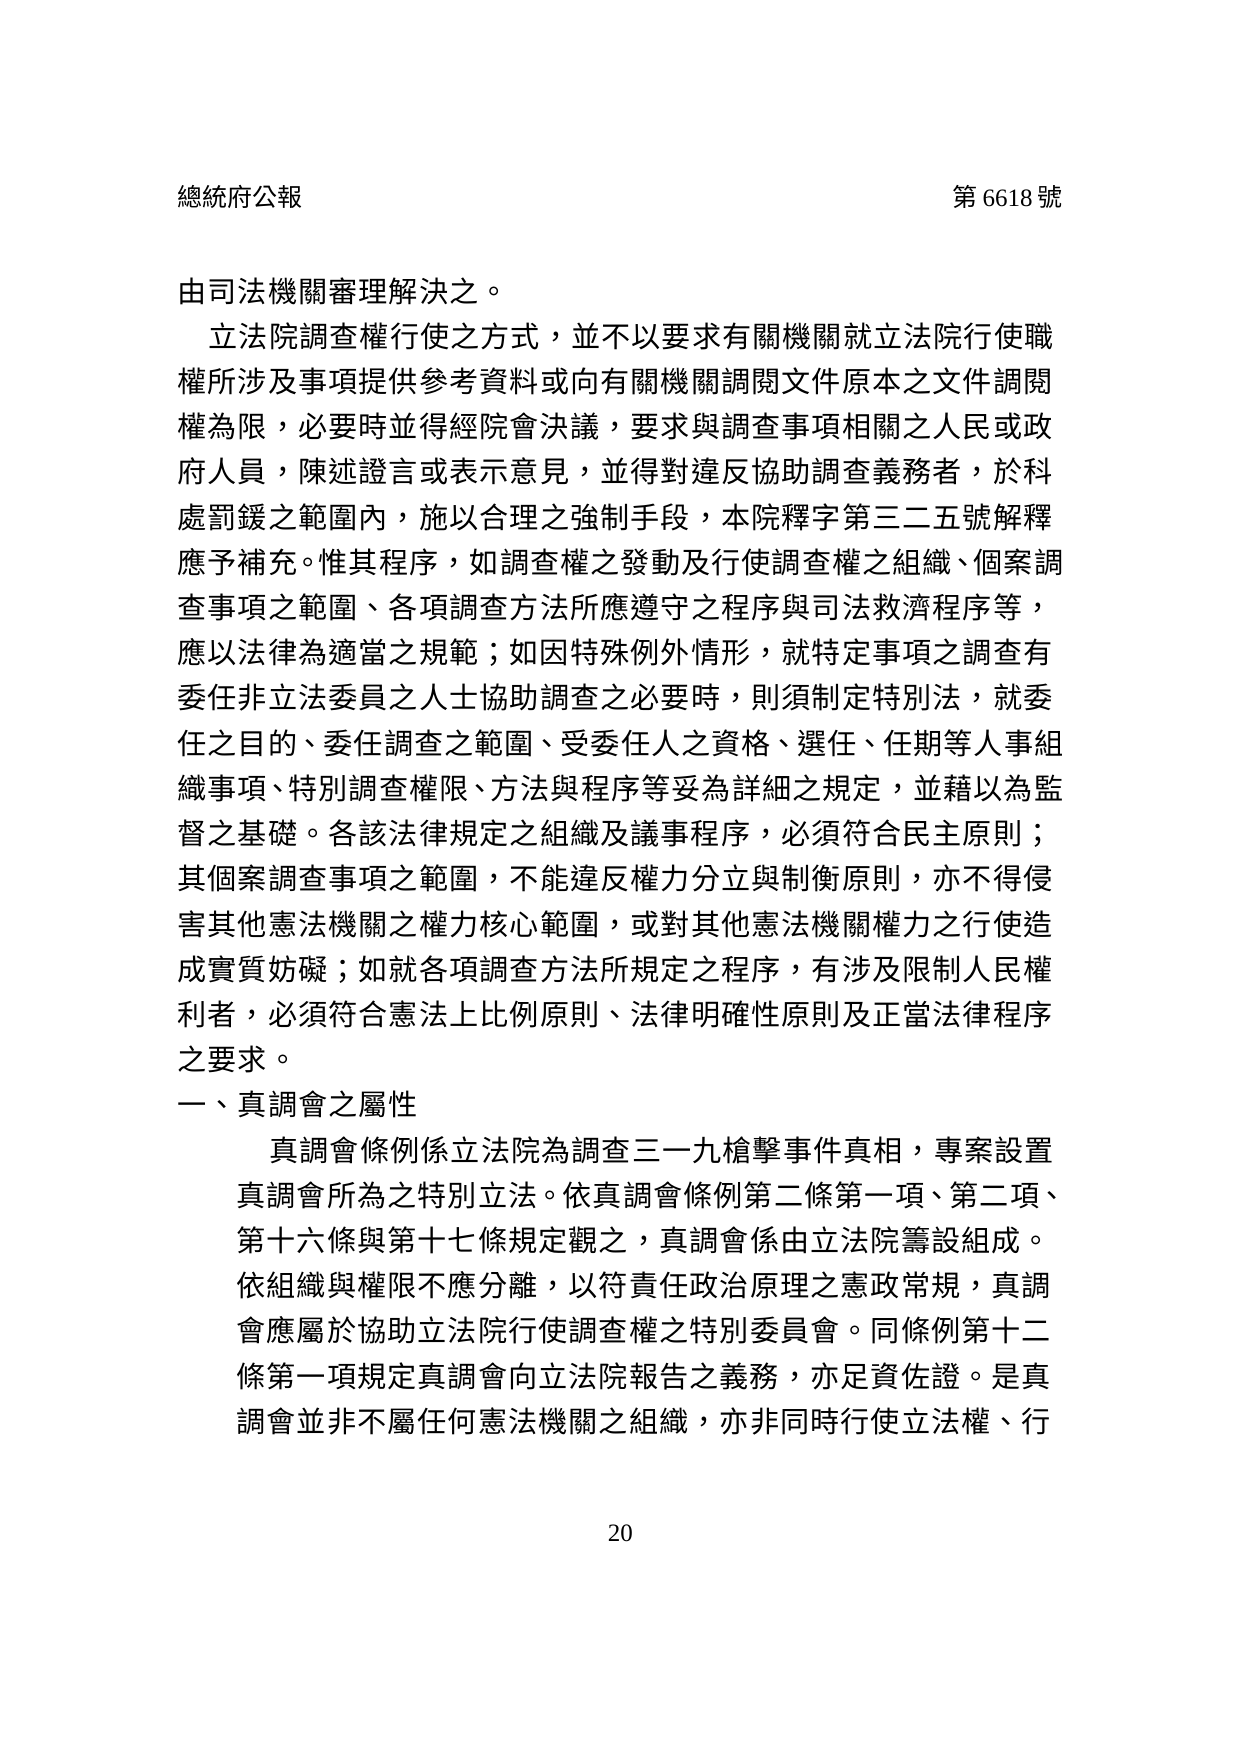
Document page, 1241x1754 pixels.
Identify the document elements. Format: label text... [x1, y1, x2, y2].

text 立法院調查權乃立法院行使其憲法職權所必要之輔助性權力。基於權力分立與制衡原則，立法院調查權所得調查之對象或事項，並非毫無限制。除所欲調查之事項必須與其行使憲法所賦予之職權有重大關聯者外，凡國家機關獨立行使職權受憲法之保障者，即非立法院所得調查之事物範圍（本院釋字第三二五號、第四六一號解釋參照）。又如行政首長依其行政權固有之權能，對於可能影響或干預行政部門有效運作之資訊，例如涉及國家安全、國防或外交之國家機密事項，有關政策形成過程之內部討論資訊，以及有關正在進行中之犯罪偵查之相關資訊等，均有決定不予公開之權力，乃屬行政權本質所具有之行政特權（executive privilege）。立法院行使調查權如涉及此類事項，即應予以適當之尊重，而不宜逕自強制行政部門必須公開此類資訊或提供相關文書。如於具體案件，就所調查事項是否屬於國家機關獨立行使職權或行政特權之範疇，或就屬於行政特權之資訊應否接受調查或公開而有爭執時，立法院與其他國家機關宜循合理之途徑協商解決，或以法律明定相關要件與程序，由司法機關審理解決之。 [177, 266, 1063, 311]
text 一、真調會之屬性 [177, 1079, 1063, 1125]
text 真調會條例係立法院為調查三一九槍擊事件真相，專案設置真調會所為之特別立法。依真調會條例第二條第一項、第二項、第十六條與第十七條規定觀之，真調會係由立法院籌設組成。依組織與權限不應分離，以符責任政治原理之憲政常規，真調會應屬於協助立法院行使調查權之特別委員會。同條例第十二條第一項規定真調會向立法院報告之義務，亦足資佐證。是真調會並非不屬任何憲法機關之組織，亦非同時行使立法權、行政權、司法權及監察權之混合機關。 [236, 1125, 1063, 1441]
text 立法院調查權行使之方式，並不以要求有關機關就立法院行使職權所涉及事項提供參考資料或向有關機關調閱文件原本之文件調閱權為限，必要時並得經院會決議，要求與調查事項相關之人民或政府人員，陳述證言或表示意見，並得對違反協助調查義務者，於科處罰鍰之範圍內，施以合理之強制手段，本院釋字第三二五號解釋應予補充。惟其程序，如調查權之發動及行使調查權之組織、個案調查事項之範圍、各項調查方法所應遵守之程序與司法救濟程序等，應以法律為適當之規範；如因特殊例外情形，就特定事項之調查有委任非立法委員之人士協助調查之必要時，則須制定特別法，就委任之目的、委任調查之範圍、受委任人之資格、選任、任期等人事組織事項、特別調查權限、方法與程序等妥為詳細之規定，並藉以為監督之基礎。各該法律規定之組織及議事程序，必須符合民主原則；其個案調查事項之範圍，不能違反權力分立與制衡原則，亦不得侵害其他憲法機關之權力核心範圍，或對其他憲法機關權力之行使造成實質妨礙；如就各項調查方法所規定之程序，有涉及限制人民權利者，必須符合憲法上比例原則、法律明確性原則及正當法律程序之要求。 [177, 311, 1063, 1079]
